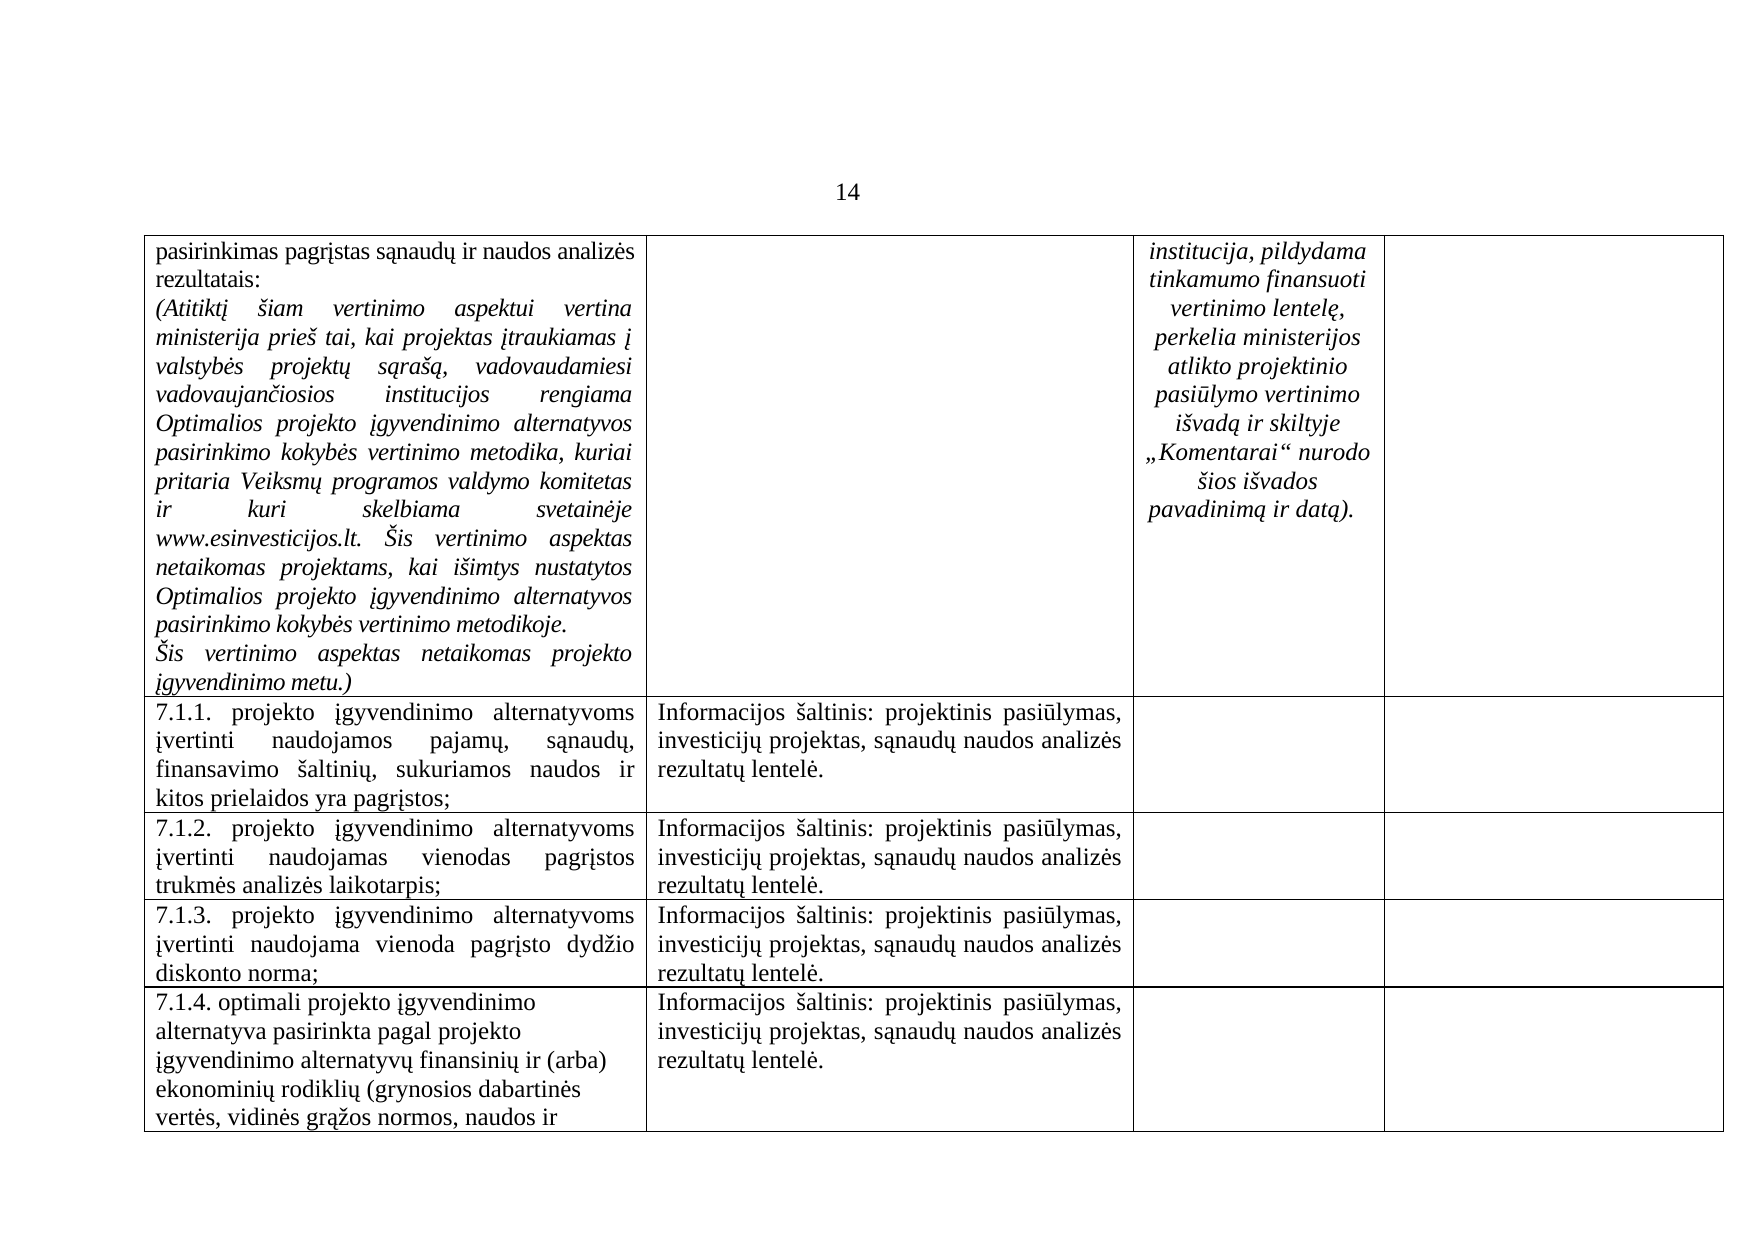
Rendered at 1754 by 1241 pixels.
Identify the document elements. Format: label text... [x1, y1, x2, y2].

table_cell Informacijos šaltinis: projektinis pasiūlymas, investicijų projektas, sąnaudų naudos analizės rezultatų lentelė. [647, 988, 1133, 1131]
table_cell Informacijos šaltinis: projektinis pasiūlymas, investicijų projektas, sąnaudų naudos analizės rezultatų lentelė. [647, 697, 1133, 812]
table_cell [1134, 697, 1384, 812]
table_cell institucija, pildydama tinkamumo finansuoti vertinimo lentelę, perkelia ministerijos atlikto projektinio pasiūlymo vertinimo išvadą ir skiltyje „Komentarai“ nurodo šios išvados pavadinimą ir datą). [1134, 236, 1384, 696]
table_cell Informacijos šaltinis: projektinis pasiūlymas, investicijų projektas, sąnaudų naudos analizės rezultatų lentelė. [647, 900, 1133, 986]
table_cell [1134, 813, 1384, 899]
table_cell Informacijos šaltinis: projektinis pasiūlymas, investicijų projektas, sąnaudų naudos analizės rezultatų lentelė. [647, 813, 1133, 899]
table_cell [1134, 988, 1384, 1131]
table_cell [1385, 900, 1723, 986]
table_cell pasirinkimas pagrįstas sąnaudų ir naudos analizės rezultatais: (Atitiktį šiam vertinimo aspektui vertina ministerija prieš tai, kai projektas įtraukiamas į valstybės projektų sąrašą, vadovaudamiesi vadovaujančiosios institucijos rengiama Optimalios projekto įgyvendinimo alternatyvos pasirinkimo kokybės vertinimo metodika, kuriai pritaria Veiksmų programos valdymo komitetas ir kuri skelbiama svetainėje www.esinvesticijos.lt. Šis vertinimo aspektas netaikomas projektams, kai išimtys nustatytos Optimalios projekto įgyvendinimo alternatyvos pasirinkimo kokybės vertinimo metodikoje. Šis vertinimo aspektas netaikomas projekto įgyvendinimo metu.) [145, 236, 646, 696]
table_cell [1134, 900, 1384, 986]
table_cell [1385, 236, 1723, 696]
table_cell 7.1.2. projekto įgyvendinimo alternatyvoms įvertinti naudojamas vienodas pagrįstos trukmės analizės laikotarpis; [145, 813, 646, 899]
table_cell 7.1.1. projekto įgyvendinimo alternatyvoms įvertinti naudojamos pajamų, sąnaudų, finansavimo šaltinių, sukuriamos naudos ir kitos prielaidos yra pagrįstos; [145, 697, 646, 812]
table_cell [1385, 697, 1723, 812]
table_cell 7.1.3. projekto įgyvendinimo alternatyvoms įvertinti naudojama vienoda pagrįsto dydžio diskonto norma; [145, 900, 646, 986]
table_cell 7.1.4. optimali projekto įgyvendinimo alternatyva pasirinkta pagal projekto įgyvendinimo alternatyvų finansinių ir (arba) ekonominių rodiklių (grynosios dabartinės vertės, vidinės grąžos normos, naudos ir [145, 988, 646, 1131]
table_cell [1385, 988, 1723, 1131]
table_cell [647, 236, 1133, 696]
table_cell [1385, 813, 1723, 899]
